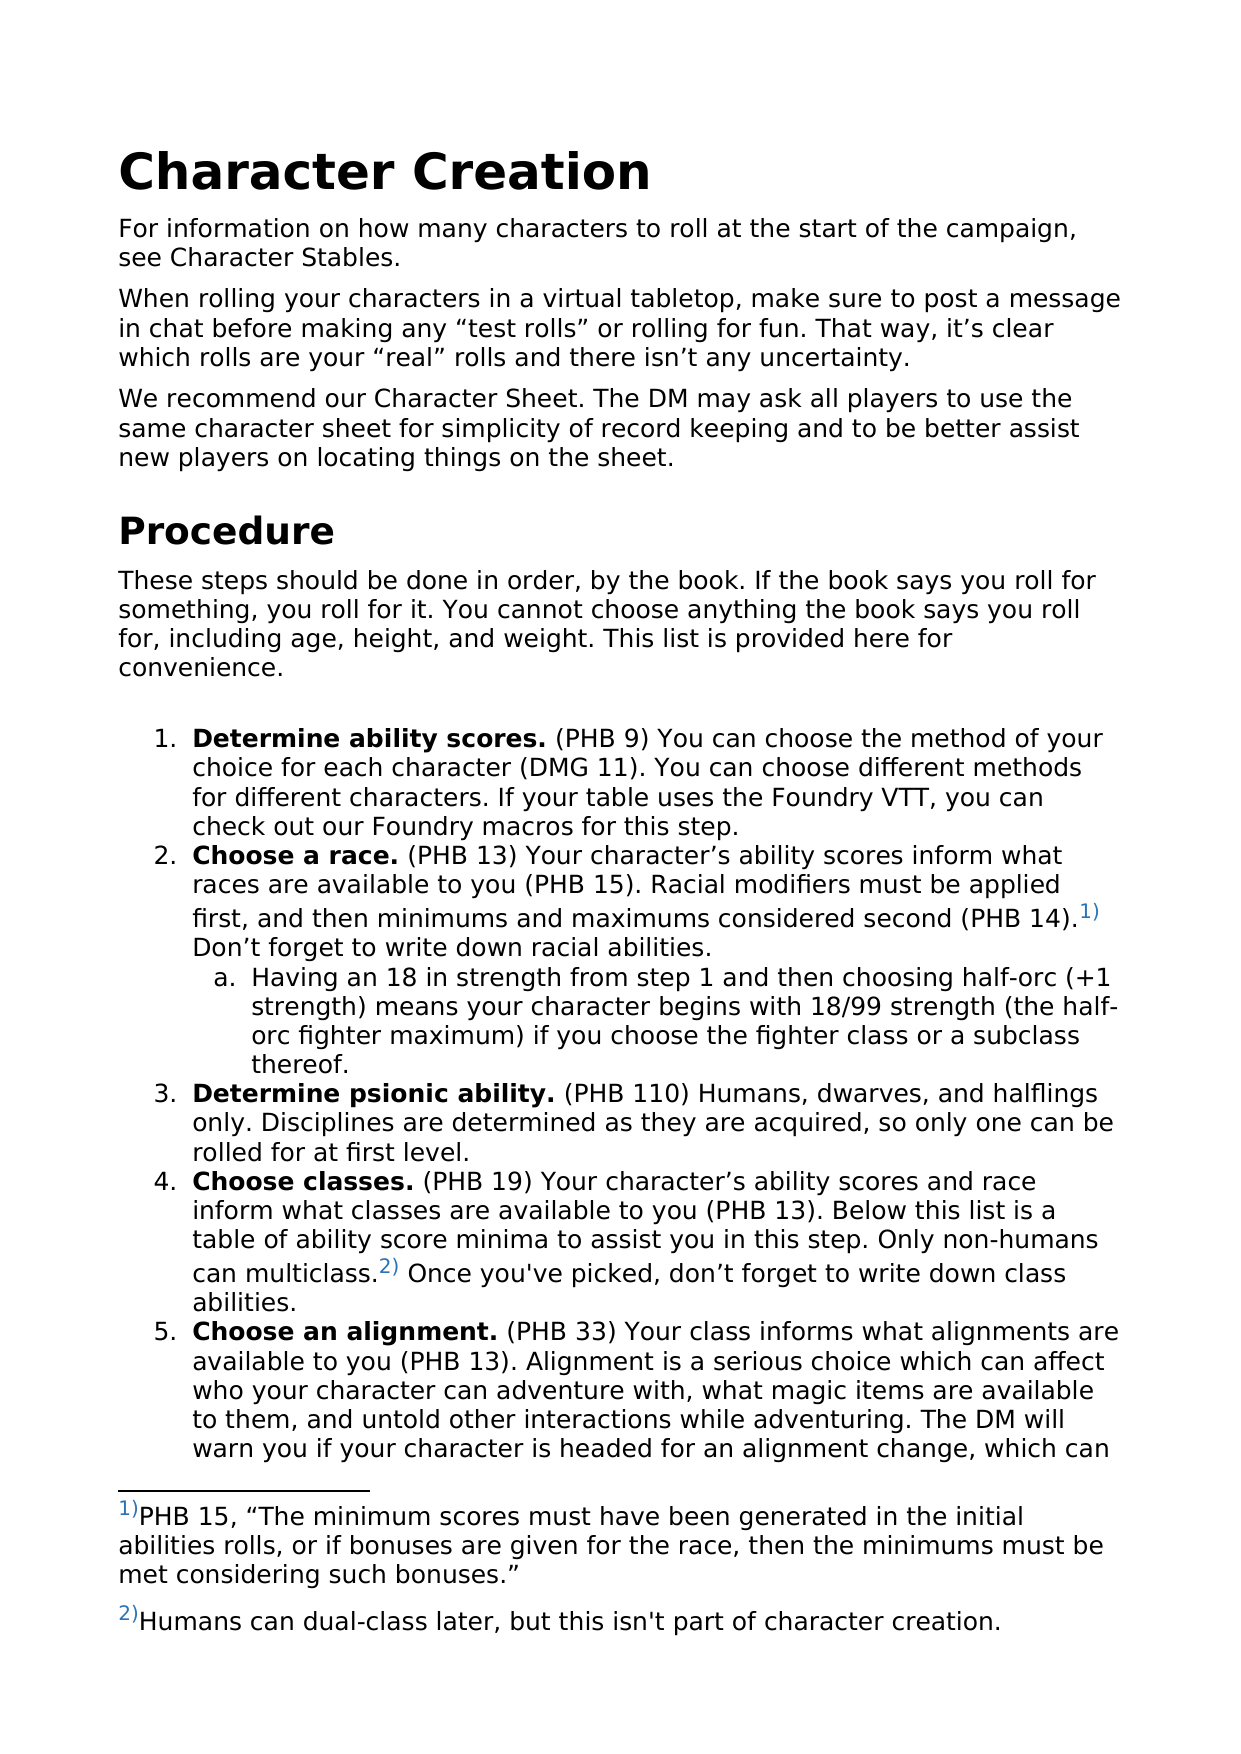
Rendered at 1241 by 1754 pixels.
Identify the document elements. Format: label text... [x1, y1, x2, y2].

list Determine psionic ability. (PHB 110) Humans, dwarves, and halflings only. Disciplines are determined as they are acquired, so only one can be rolled for at first level. [177, 1079, 1122, 1167]
list Humans can dual-class later, but this isn't part of character creation. [118, 1602, 1122, 1636]
list Choose a race. (PHB 13) Your character’s ability scores inform what races are available to you (PHB 15). Racial modifiers must be applied first, and then minimums and maximums considered second (PHB 14). Don’t forget to write down racial abilities. [177, 841, 1122, 963]
text We recommend our Character Sheet. The DM may ask all players to use the same character sheet for simplicity of record keeping and to be better assist new players on locating things on the sheet. [118, 385, 1122, 472]
list Choose an alignment. (PHB 33) Your class informs what alignments are available to you (PHB 13). Alignment is a serious choice which can affect who your character can adventure with, what magic items are available to them, and untold other interactions while adventuring. The DM will warn you if your character is headed for an alignment change, which can [177, 1318, 1122, 1463]
subtitle Procedure [118, 510, 1122, 553]
text When rolling your characters in a virtual tabletop, make sure to post a message in chat before making any “test rolls” or rolling for fun. That way, it’s clear which rolls are your “real” rolls and there isn’t any uncertainty. [118, 285, 1122, 372]
text These steps should be done in order, by the book. If the book says you roll for something, you roll for it. You cannot choose anything the book says you roll for, including age, height, and weight. This list is provided here for convenience. [118, 566, 1122, 682]
list PHB 15, “The minimum scores must have been generated in the initial abilities rolls, or if bonuses are given for the race, then the minimums must be met considering such bonuses.” [118, 1497, 1122, 1589]
list Having an 18 in strength from step 1 and then choosing half-orc (+1 strength) means your character begins with 18/99 strength (the half-orc fighter maximum) if you choose the fighter class or a subclass thereof. [236, 963, 1122, 1079]
subtitle Character Creation [118, 143, 1122, 201]
list Determine ability scores. (PHB 9) You can choose the method of your choice for each character (DMG 11). You can choose different methods for different characters. If your table uses the Foundry VTT, you can check out our Foundry macros for this step. [177, 724, 1122, 841]
list Choose classes. (PHB 19) Your character’s ability scores and race inform what classes are available to you (PHB 13). Below this list is a table of ability score minima to assist you in this step. Only non-humans can multiclass. Once you've picked, don’t forget to write down class abilities. [177, 1167, 1122, 1318]
text For information on how many characters to roll at the start of the campaign, see Character Stables. [118, 214, 1122, 272]
